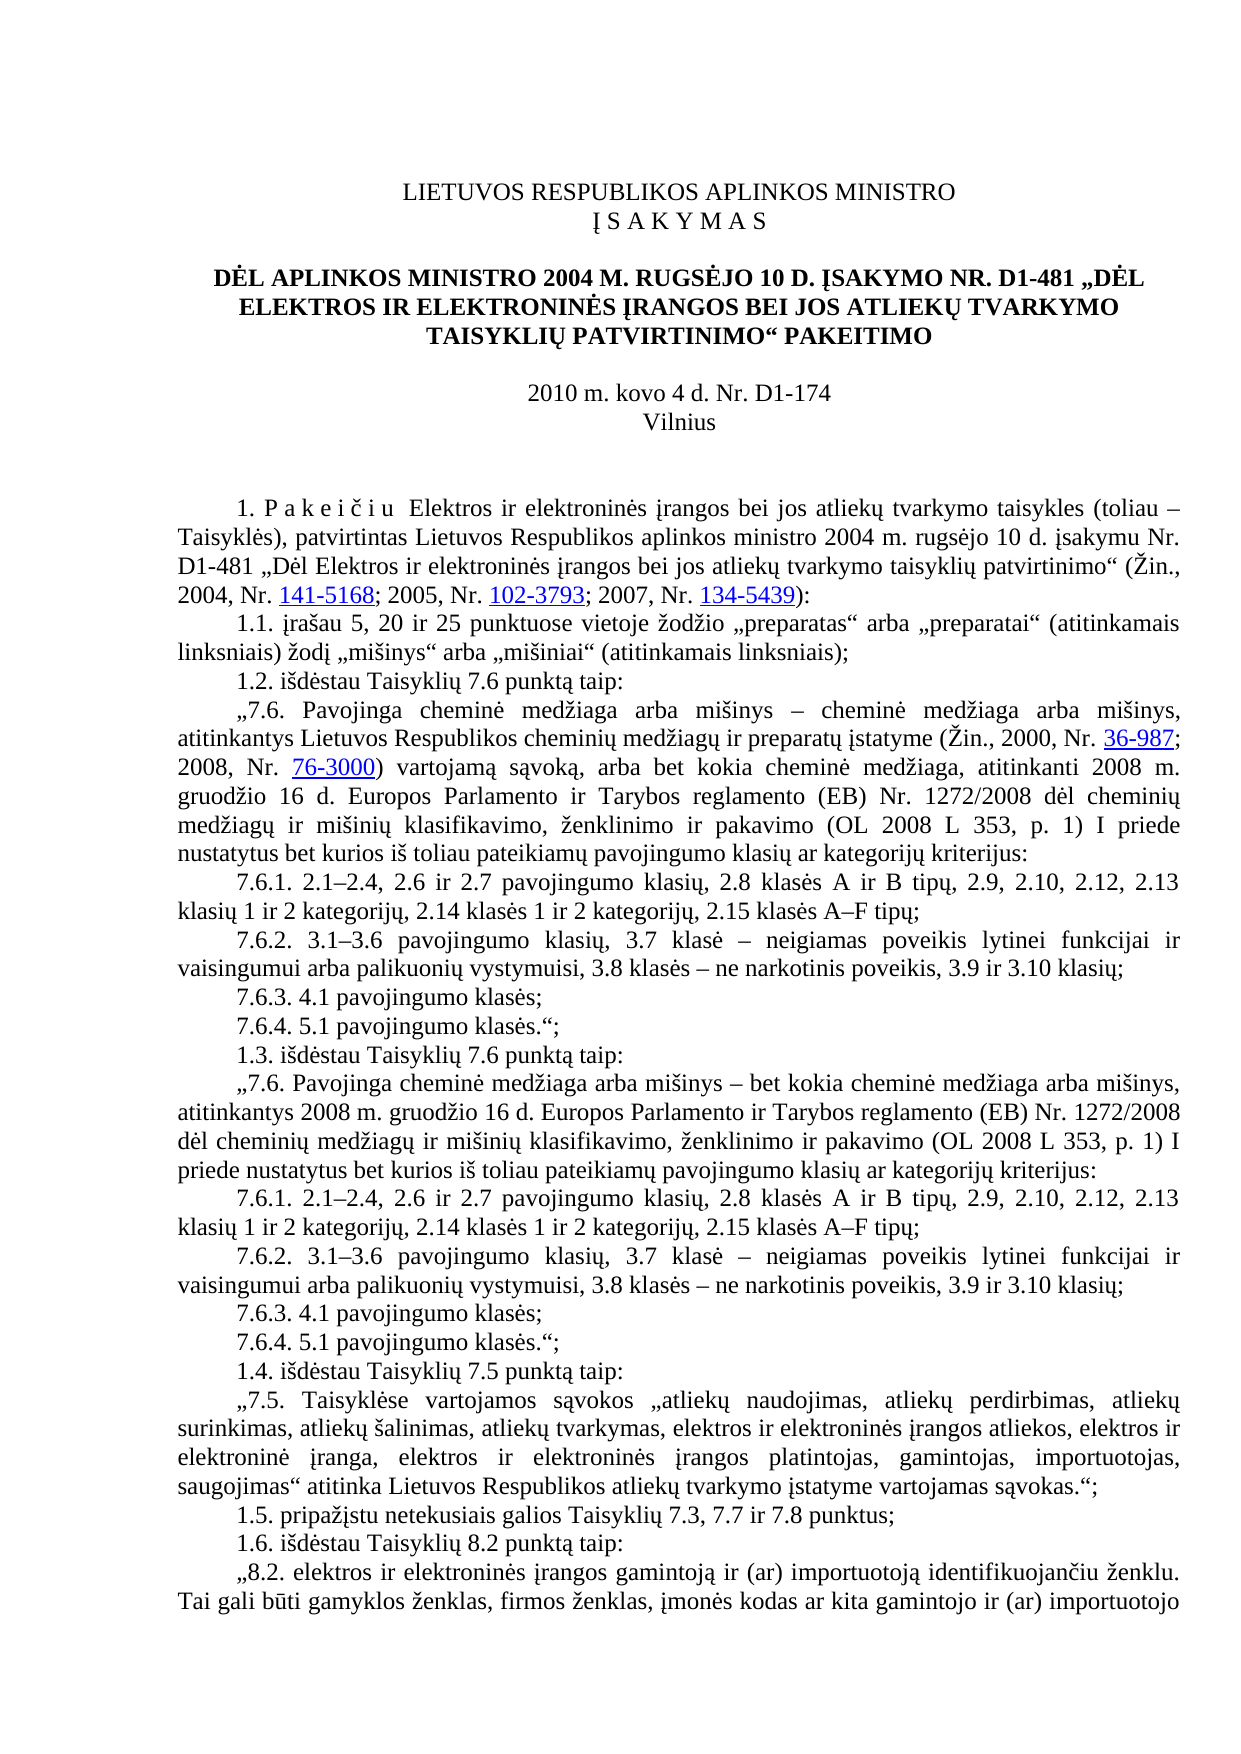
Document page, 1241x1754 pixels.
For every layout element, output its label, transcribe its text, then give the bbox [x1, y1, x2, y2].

text DĖL APLINKOS MINISTRO 2004 m. RUGSĖJO 10 d. ĮSAKYMO Nr. D1-481 „DĖL ELEKTROS IR ELEKTRONINĖS ĮRANGOS BEI JOS ATLIEKŲ TVARKYMO TAISYKLIŲ PATVIRTINIMO“ PAKEITIMO [177, 263, 1181, 350]
text 1.3. išdėstau Taisyklių 7.6 punktą taip: [177, 1040, 1181, 1068]
text ĮSAKYMAS [177, 206, 1181, 235]
text 7.6.3. 4.1 pavojingumo klasės; [177, 1298, 1181, 1327]
text 1.2. išdėstau Taisyklių 7.6 punktą taip: [177, 666, 1181, 695]
text 7.6.1. 2.1–2.4, 2.6 ir 2.7 pavojingumo klasių, 2.8 klasės A ir B tipų, 2.9, 2.10, 2.12, 2.13 klasių 1 ir 2 kategorijų, 2.14 klasės 1 ir 2 kategorijų, 2.15 klasės A–F tipų; [177, 867, 1181, 925]
text „8.2. elektros ir elektroninės įrangos gamintoją ir (ar) importuotoją identifikuojančiu ženklu. Tai gali būti gamyklos ženklas, firmos ženklas, įmonės kodas ar kita gamintojo ir (ar) importuotojo [177, 1557, 1181, 1615]
text 1. Pakeičiu Elektros ir elektroninės įrangos bei jos atliekų tvarkymo taisykles (toliau – Taisyklės), patvirtintas Lietuvos Respublikos aplinkos ministro 2004 m. rugsėjo 10 d. įsakymu Nr. D1‑481 „Dėl Elektros ir elektroninės įrangos bei jos atliekų tvarkymo taisyklių patvirtinimo“ (Žin., 2004, Nr. 141-5168; 2005, Nr. 102-3793; 2007, Nr. 134-5439): [177, 493, 1181, 608]
text 1.5. pripažįstu netekusiais galios Taisyklių 7.3, 7.7 ir 7.8 punktus; [177, 1500, 1181, 1528]
text 7.6.4. 5.1 pavojingumo klasės.“; [177, 1327, 1181, 1356]
text „7.6. Pavojinga cheminė medžiaga arba mišinys – bet kokia cheminė medžiaga arba mišinys, atitinkantys 2008 m. gruodžio 16 d. Europos Parlamento ir Tarybos reglamento (EB) Nr. 1272/2008 dėl cheminių medžiagų ir mišinių klasifikavimo, ženklinimo ir pakavimo (OL 2008 L 353, p. 1) I priede nustatytus bet kurios iš toliau pateikiamų pavojingumo klasių ar kategorijų kriterijus: [177, 1068, 1181, 1183]
text 7.6.2. 3.1–3.6 pavojingumo klasių, 3.7 klasė – neigiamas poveikis lytinei funkcijai ir vaisingumui arba palikuonių vystymuisi, 3.8 klasės – ne narkotinis poveikis, 3.9 ir 3.10 klasių; [177, 925, 1181, 982]
text „7.5. Taisyklėse vartojamos sąvokos „atliekų naudojimas, atliekų perdirbimas, atliekų surinkimas, atliekų šalinimas, atliekų tvarkymas, elektros ir elektroninės įrangos atliekos, elektros ir elektroninė įranga, elektros ir elektroninės įrangos platintojas, gamintojas, importuotojas, saugojimas“ atitinka Lietuvos Respublikos atliekų tvarkymo įstatyme vartojamas sąvokas.“; [177, 1385, 1181, 1500]
text 7.6.4. 5.1 pavojingumo klasės.“; [177, 1011, 1181, 1040]
text 7.6.2. 3.1–3.6 pavojingumo klasių, 3.7 klasė – neigiamas poveikis lytinei funkcijai ir vaisingumui arba palikuonių vystymuisi, 3.8 klasės – ne narkotinis poveikis, 3.9 ir 3.10 klasių; [177, 1241, 1181, 1298]
text 7.6.1. 2.1–2.4, 2.6 ir 2.7 pavojingumo klasių, 2.8 klasės A ir B tipų, 2.9, 2.10, 2.12, 2.13 klasių 1 ir 2 kategorijų, 2.14 klasės 1 ir 2 kategorijų, 2.15 klasės A–F tipų; [177, 1183, 1181, 1241]
text LIETUVOS RESPUBLIKOS APLINKOS MINISTRO [177, 177, 1181, 206]
text 7.6.3. 4.1 pavojingumo klasės; [177, 982, 1181, 1011]
text 1.6. išdėstau Taisyklių 8.2 punktą taip: [177, 1528, 1181, 1557]
text 1.4. išdėstau Taisyklių 7.5 punktą taip: [177, 1356, 1181, 1385]
text 1.1. įrašau 5, 20 ir 25 punktuose vietoje žodžio „preparatas“ arba „preparatai“ (atitinkamais linksniais) žodį „mišinys“ arba „mišiniai“ (atitinkamais linksniais); [177, 608, 1181, 666]
text 2010 m. kovo 4 d. Nr. D1-174 [177, 378, 1181, 407]
text „7.6. Pavojinga cheminė medžiaga arba mišinys – cheminė medžiaga arba mišinys, atitinkantys Lietuvos Respublikos cheminių medžiagų ir preparatų įstatyme (Žin., 2000, Nr. 36-987; 2008, Nr. 76-3000) vartojamą sąvoką, arba bet kokia cheminė medžiaga, atitinkanti 2008 m. gruodžio 16 d. Europos Parlamento ir Tarybos reglamento (EB) Nr. 1272/2008 dėl cheminių medžiagų ir mišinių klasifikavimo, ženklinimo ir pakavimo (OL 2008 L 353, p. 1) I priede nustatytus bet kurios iš toliau pateikiamų pavojingumo klasių ar kategorijų kriterijus: [177, 695, 1181, 867]
text Vilnius [177, 407, 1181, 436]
